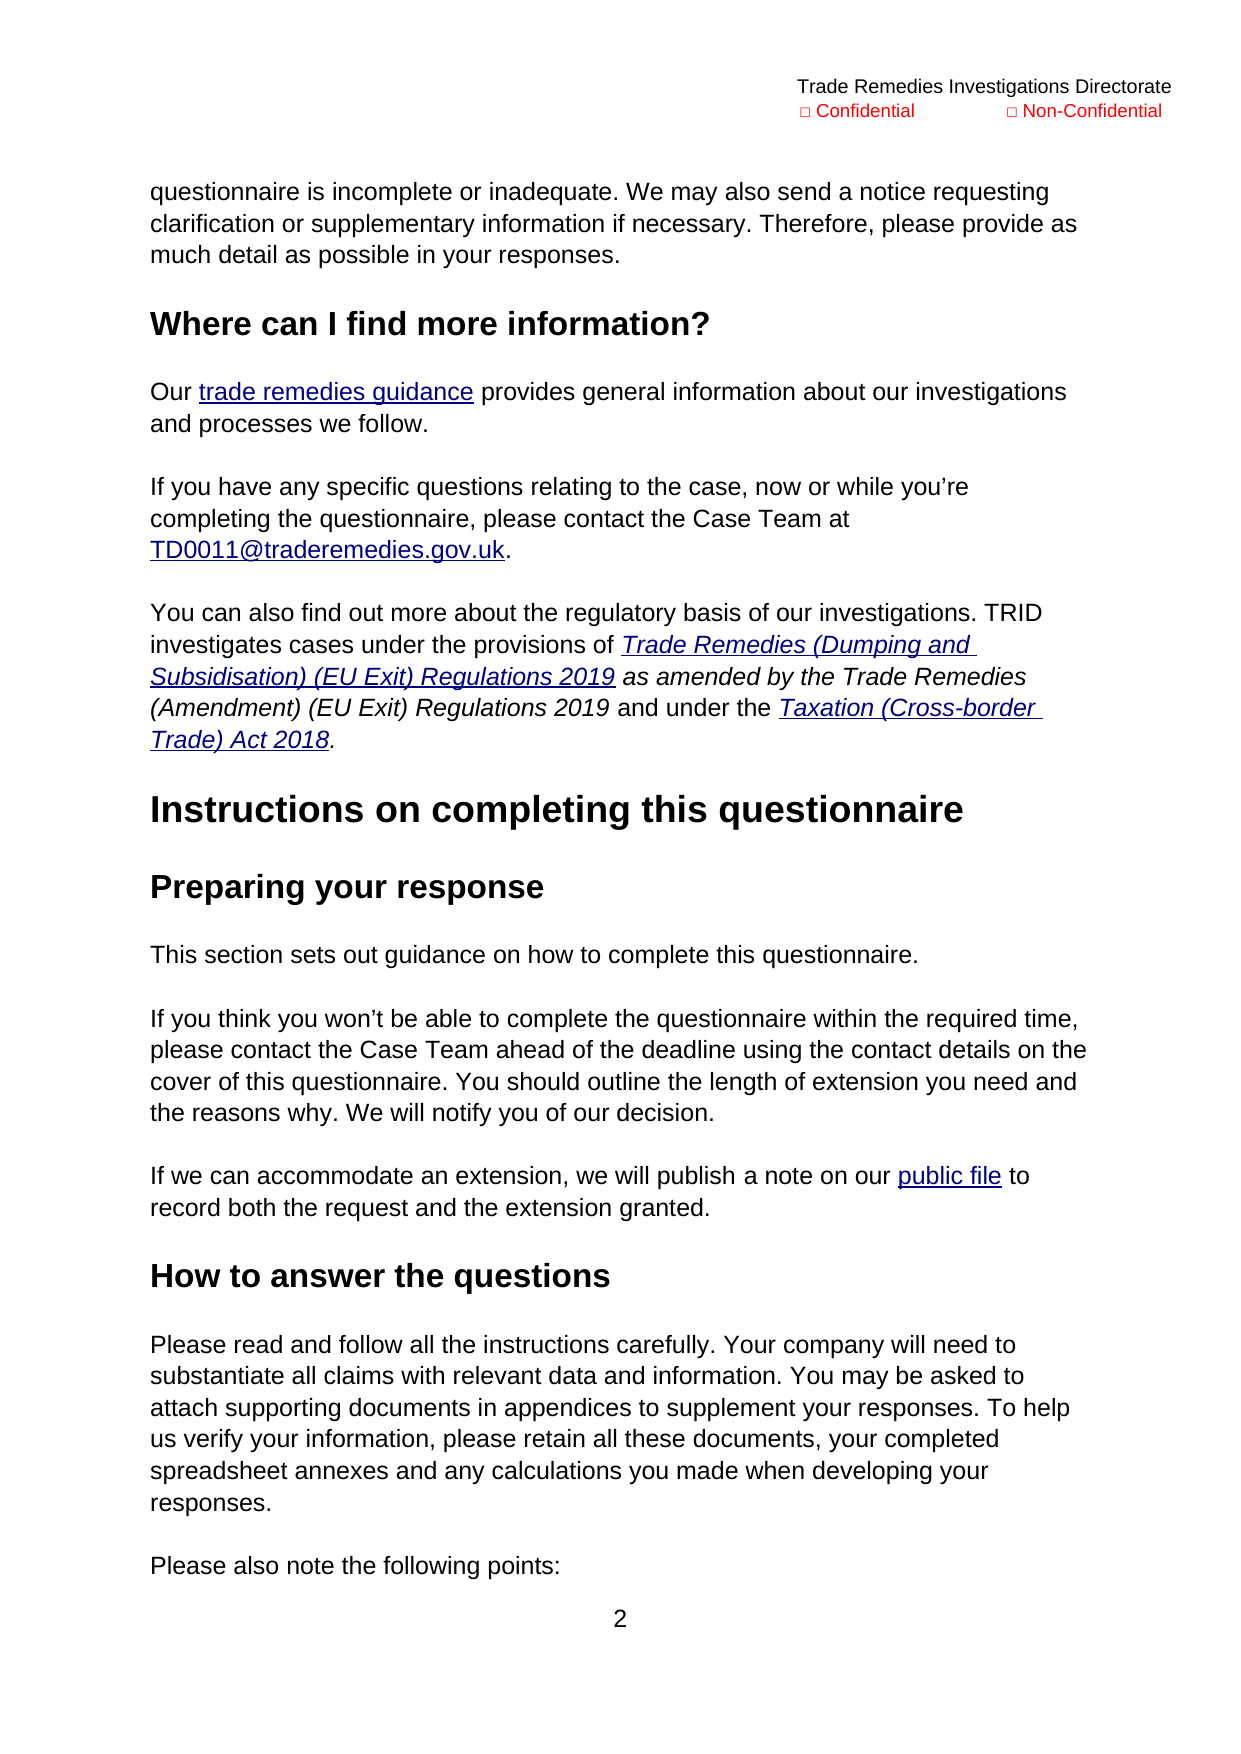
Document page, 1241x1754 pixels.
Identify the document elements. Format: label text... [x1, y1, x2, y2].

text If you think you won’t be able to complete the questionnaire within the required time, please contact the Case Team ahead of the deadline using the contact details on the cover of this questionnaire. You should outline the length of extension you need and the reasons why. We will notify you of our decision. [150, 1003, 1090, 1127]
text Our trade remedies guidance provides general information about our investigations and processes we follow. [150, 377, 1090, 438]
text Instructions on completing this questionnaire [150, 788, 1090, 831]
text If we can accommodate an extension, we will publish a note on our public file to record both the request and the extension granted. [150, 1161, 1090, 1222]
text Please also note the following points: [150, 1551, 1090, 1579]
text Preparing your response [150, 867, 1090, 905]
text questionnaire is incomplete or inadequate. We may also send a notice requesting clarification or supplementary information if necessary. Therefore, please provide as much detail as possible in your responses. [150, 177, 1090, 269]
text How to answer the questions [150, 1256, 1090, 1294]
text If you have any specific questions relating to the case, now or while you’re completing the questionnaire, please contact the Case Team at TD0011@traderemedies.gov.uk. [150, 472, 1090, 564]
text You can also find out more about the regulatory basis of our investigations. TRID investigates cases under the provisions of Trade Remedies (Dumping and Subsidisation) (EU Exit) Regulations 2019 as amended by the Trade Remedies (Amendment) (EU Exit) Regulations 2019 and under the Taxation (Cross-border Trade) Act 2018. [150, 598, 1090, 753]
text Please read and follow all the instructions carefully. Your company will need to substantiate all claims with relevant data and information. You may be asked to attach supporting documents in appendices to supplement your responses. To help us verify your information, please retain all these documents, your completed spreadsheet annexes and any calculations you made when developing your responses. [150, 1330, 1090, 1516]
text Where can I find more information? [150, 304, 1090, 342]
text This section sets out guidance on how to complete this questionnaire. [150, 940, 1090, 969]
